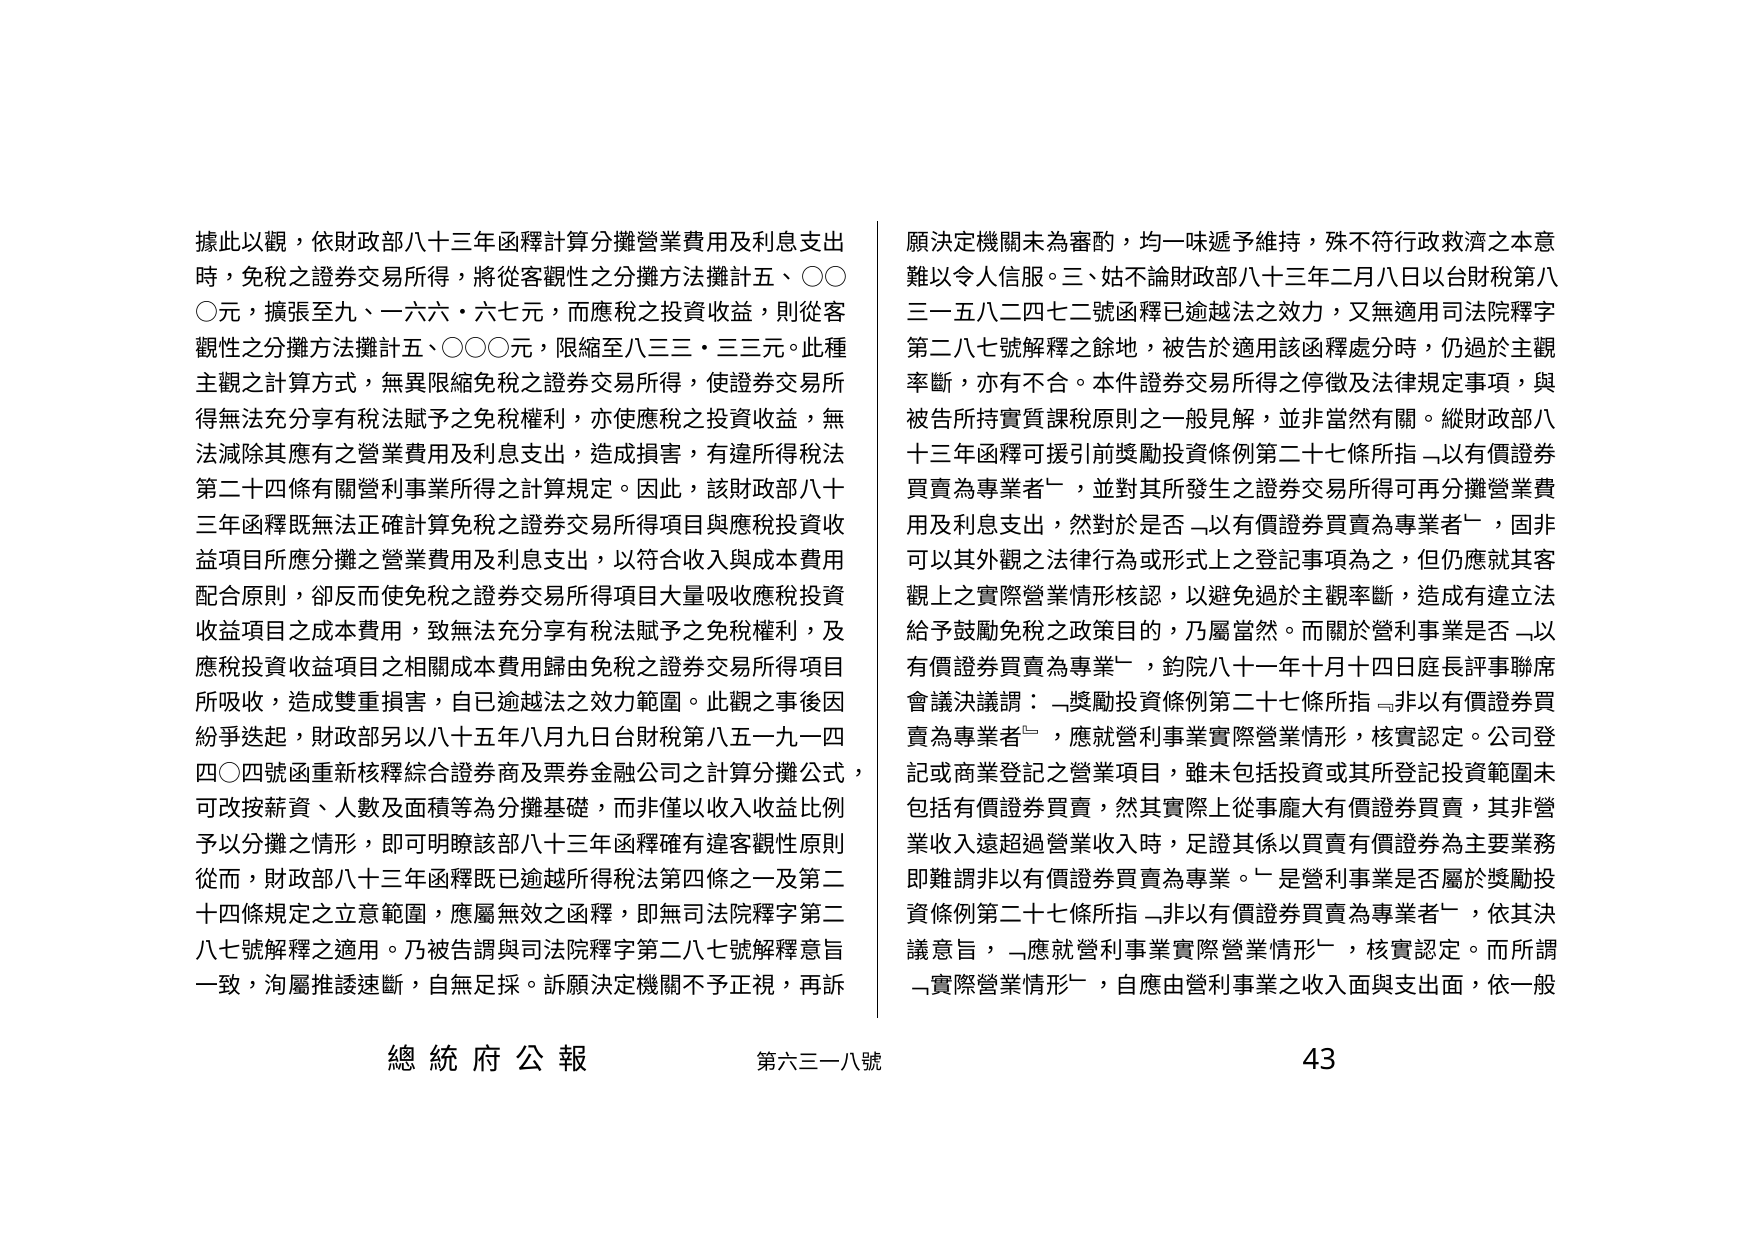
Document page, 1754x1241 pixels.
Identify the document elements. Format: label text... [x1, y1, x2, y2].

text 據此以觀，依財政部八十三年函釋計算分攤營業費用及利息支出時，免稅之證券交易所得，將從客觀性之分攤方法攤計五、○○○元，擴張至九、一六六‧六七元，而應稅之投資收益，則從客觀性之分攤方法攤計五、○○○元，限縮至八三三‧三三元。此種主觀之計算方式，無異限縮免稅之證券交易所得，使證券交易所得無法充分享有稅法賦予之免稅權利，亦使應稅之投資收益，無法減除其應有之營業費用及利息支出，造成損害，有違所得稅法第二十四條有關營利事業所得之計算規定。因此，該財政部八十三年函釋既無法正確計算免稅之證券交易所得項目與應稅投資收益項目所應分攤之營業費用及利息支出，以符合收入與成本費用配合原則，卻反而使免稅之證券交易所得項目大量吸收應稅投資收益項目之成本費用，致無法充分享有稅法賦予之免稅權利，及應稅投資收益項目之相關成本費用歸由免稅之證券交易所得項目所吸收，造成雙重損害，自已逾越法之效力範圍。此觀之事後因紛爭迭起，財政部另以八十五年八月九日台財稅第八五一九一四四○四號函重新核釋綜合證券商及票券金融公司之計算分攤公式，可改按薪資、人數及面積等為分攤基礎，而非僅以收入收益比例予以分攤之情形，即可明瞭該部八十三年函釋確有違客觀性原則。從而，財政部八十三年函釋既已逾越所得稅法第四條之一及第二十四條規定之立意範圍，應屬無效之函釋，即無司法院釋字第二八七號解釋之適用。乃被告謂與司法院釋字第二八七號解釋意旨一致，洵屬推諉速斷，自無足採。訴願決定機關不予正視，再訴願決定機關未為審酌，均一味遞予維持，殊不符行政救濟之本意，難以令人信服。三、姑不論財政部八十三年二月八日以台財稅第八三一五八二四七二號函釋已逾越法之效力，又無適用司法院釋字第二八七號解釋之餘地，被告於適用該函釋處分時，仍過於主觀率斷，亦有不合。本件證券交易所得之停徵及法律規定事項，與被告所持實質課稅原則之一般見解，並非當然有關。縱財政部八十三年函釋可援引前獎勵投資條例第二十七條所指﹁以有價證券買賣為專業者﹂，並對其所發生之證券交易所得可再分攤營業費用及利息支出，然對於是否﹁以有價證券買賣為專業者﹂，固非可以其外觀之法律行為或形式上之登記事項為之，但仍應就其客觀上之實際營業情形核認，以避免過於主觀率斷，造成有違立法給予鼓勵免稅之政策目的，乃屬當然。而關於營利事業是否﹁以有價證券買賣為專業﹂，鈞院八十一年十月十四日庭長評事聯席會議決議謂：﹁獎勵投資條例第二十七條所指﹃非以有價證券買賣為專業者﹄，應就營利事業實際營業情形，核實認定。公司登記或商業登記之營業項目，雖未包括投資或其所登記投資範圍未包括有價證券買賣，然其實際上從事龐大有價證券買賣，其非營業收入遠超過營業收入時，足證其係以買賣有價證券為主要業務，即難謂非以有價證券買賣為專業。﹂是營利事業是否屬於獎勵投資條例第二十七條所指﹁非以有價證券買賣為專業者﹂，依其決議意旨，﹁應就營利事業實際營業情形﹂，核實認定。而所謂﹁實際營業情形﹂，自應由營利事業之收入面與支出面，依一般經濟活動事實及交易習慣，具體評估，尚不得單方面只觀察營利事業之收入，即遽予認定營利事業之﹁實際營業情形﹂。如以營利事業之非營業收入遠超過營業收入，而認定營利事業係以有價證券買賣為專業者，依上開決議意旨，至少該營利事業該年度之營業情形，須符合以下要件：Ａ實際上未經營所登記之營業項目；Ｂ無營業收入；Ｃ從事龐大有價證券買賣；Ｄ從事與投資項目無關之有價證券買賣。此鈞院八十四年度判字第一四二○號及第二二八一號判決已有闡明，亦有八十五年度判字第一六八二號判決，可為參據。被告亦據以重為處分確定，本件應為相同處理。︵二︶查本案原告營業項目為財務管理諮詢、室內裝潢設計、施工及其材料買賣、興建商業大樓出租出售及一般進出口業務，並非以有價證券買賣為專業。本年度已申報營業收入四、一三四、二○五元，而長期以來為賺取投資收益，利用自有資金購進股票作為長期投資，係以投資獲取收益為目的，並非如﹁以有價證券買賣為專業者﹂，為賺取差價而經常於證券市場買進賣出股票。此觀之原告本年度申報百分之二十計入所得課稅之投資收益即高達四○九、九一○、八一一元，及長期投資標的有十種股票，而本期僅出售國泰人壽一種股票即明。雖原告本年度出售國泰人壽股票收入高達一、二○五、八二三、五二七元，但其所出售之股數四、七八二、○○○股，只是本期取得國泰人壽公司配發股票股利六、三一九、九六○股之一部分，此外並無買進之情形。故該出售行為，乃係原告將取得投資收益之財產形態由股票換為現金，亦即為股票股利之變現行為而已，揆諸前項說明，自非屬﹁以有價證券買賣為專業者﹂之範圍，即臻明確。乃被告對本案是否屬﹁以有價證券買賣為專業者﹂之認定，並未就前揭鈞院庭長評事聯席會議決議意旨﹁應就營利事業實際營業情形﹂予以實質上之探討，竟僅憑原告本期出售國泰人壽股票收入超過申報營業收入，即擅認原告係以有價證券買賣為專業之事業，而依財政部八十三年函釋予以計算分攤營業費用及利息支出，自出售有價證券之收入減除，自嫌過於主觀擅斷，難謂於法無違。一再訴願決定不察，均遞持其見解，自亦難謂於法有合。四、末按﹁財政部依本法或稅法所發布之解釋函令，對於據以申請之案件發生效力。但有利於納稅義務人者，對於尚未核課確定之案件適用之。﹂為稅捐稽徵法第一條之一所明定。依其立意，課稅事實或其行為發生在前，財政部發布之解釋函令在後，而其所發布之解釋函令有利於納稅義務人，且案件尚未核課確定者，即應適用該有利於納稅義務人之解釋函令處分之。查財政部八十三年二月八日台財稅第八三一五八二四七二號函釋對出售有價證券應分攤營業費用及利息支出之計算方式，因造成違反客觀性原則，滋生爭議後，業另以八十五年八月九日台財稅第八五一九一四四○四號函補充核釋綜合證券商及票券金融公司之分攤計算公式，並不再侷限於收入及收益作為分攤基礎，而可改按薪資、人數或面積等相同基礎作為分攤依據，並規定對仍在行政救濟中尚未確定之案件均有其適用。則於原告與綜合證券商、票券金融公司，同屬因被認定係﹁以有價證券買賣為專業者﹂而應分攤營業費用及利息支出，且本件又未核課確定之情形下，基於稅捐稽徵法第一條之一及公平課稅原則，自應予適用上開財政部八十五年函釋之計算方式分攤之。蓋於實質上相同經濟活動所產生之相同經濟利益，依法有應予免稅之規定者，除法律有特別規定外，自應予以相同之免稅待遇，否則，課稅不公平，處理原則不一致，自有違稅捐稽徵法第一條之一立意。又按所得稅法第四條之一對證券交易所得之停徵，並無身分條件限制情形下，上開財政部八十三年及八十五年二函釋，竟解為對﹁以有價證券買賣為專業者﹂之證券交易所得應再分攤營業費用及利息支出，其他則不必再分攤營業費用及利息支出；且對﹁以有價證券買賣為專業者﹂，復予劃分是否為綜合證券商、票券金融公司，而適用不同公式計算分攤營業費用及利息支出，顯然已逾越法律範圍，亦不符憲法第七條為保障人民在法律上地位之實質平等權利。一再訴願決定機關對此種重大違法情形，未予正視，均率為維持，殊難令人折服。五、綜上，所得稅法第四條之一所指﹁證券交易所得﹂乙詞，於該法條修正前，早有明文，且不論修正前是否對證券交易所得停徵，有關證券交易所得之計算，從無應再分攤其營業費用及利息支出之情形，則財政部因所得稅法第四條之一對證券交易所得之停徵規定，而以八十三年函釋解為證券交易所得應再分攤營業費用及利息支出，自有逾越立法予以停徵之本旨。而縱謂證券交易所得仍有應予分攤營業費用及利息支出之情形，但其分攤方法仍不能違反客觀性原則，否則即不符所得稅法第二十四條有關營利事業所得之計算規定。原告本年度持有有價證券成本大於出售部分之成本，所生營業費用及利息亦較大，而因適用該八十三年函釋違反客觀性原則之分攤方式，已顯然造成侵蝕原告依法得予免稅之證券交易所得，殊有未合。雖財政部事後以八十五年函釋對證券交易所得分攤營業費用及利息支出之計算方式，已採較客觀性原則處理，但規定僅適用於綜合證券商及票券金融公司，而不適用於原告，顯然違反稅捐稽徵法第一條之一規定，亦不符平等原則。此外被告對是否﹁以有價證券買賣為專業者﹂之認定，又過於主觀率斷，顯屬非法。一再訴願決定均未詳為審酌，即遞予維持，自有未合。敬請判決悉予撤銷，以符法紀。 [907, 222, 1559, 1001]
text 據此以觀，依財政部八十三年函釋計算分攤營業費用及利息支出時，免稅之證券交易所得，將從客觀性之分攤方法攤計五、○○○元，擴張至九、一六六‧六七元，而應稅之投資收益，則從客觀性之分攤方法攤計五、○○○元，限縮至八三三‧三三元。此種主觀之計算方式，無異限縮免稅之證券交易所得，使證券交易所得無法充分享有稅法賦予之免稅權利，亦使應稅之投資收益，無法減除其應有之營業費用及利息支出，造成損害，有違所得稅法第二十四條有關營利事業所得之計算規定。因此，該財政部八十三年函釋既無法正確計算免稅之證券交易所得項目與應稅投資收益項目所應分攤之營業費用及利息支出，以符合收入與成本費用配合原則，卻反而使免稅之證券交易所得項目大量吸收應稅投資收益項目之成本費用，致無法充分享有稅法賦予之免稅權利，及應稅投資收益項目之相關成本費用歸由免稅之證券交易所得項目所吸收，造成雙重損害，自已逾越法之效力範圍。此觀之事後因紛爭迭起，財政部另以八十五年八月九日台財稅第八五一九一四四○四號函重新核釋綜合證券商及票券金融公司之計算分攤公式，可改按薪資、人數及面積等為分攤基礎，而非僅以收入收益比例予以分攤之情形，即可明瞭該部八十三年函釋確有違客觀性原則。從而，財政部八十三年函釋既已逾越所得稅法第四條之一及第二十四條規定之立意範圍，應屬無效之函釋，即無司法院釋字第二八七號解釋之適用。乃被告謂與司法院釋字第二八七號解釋意旨一致，洵屬推諉速斷，自無足採。訴願決定機關不予正視，再訴願決定機關未為審酌，均一味遞予維持，殊不符行政救濟之本意，難以令人信服。三、姑不論財政部八十三年二月八日以台財稅第八三一五八二四七二號函釋已逾越法之效力，又無適用司法院釋字第二八七號解釋之餘地，被告於適用該函釋處分時，仍過於主觀率斷，亦有不合。本件證券交易所得之停徵及法律規定事項，與被告所持實質課稅原則之一般見解，並非當然有關。縱財政部八十三年函釋可援引前獎勵投資條例第二十七條所指﹁以有價證券買賣為專業者﹂，並對其所發生之證券交易所得可再分攤營業費用及利息支出，然對於是否﹁以有價證券買賣為專業者﹂，固非可以其外觀之法律行為或形式上之登記事項為之，但仍應就其客觀上之實際營業情形核認，以避免過於主觀率斷，造成有違立法給予鼓勵免稅之政策目的，乃屬當然。而關於營利事業是否﹁以有價證券買賣為專業﹂，鈞院八十一年十月十四日庭長評事聯席會議決議謂：﹁獎勵投資條例第二十七條所指﹃非以有價證券買賣為專業者﹄，應就營利事業實際營業情形，核實認定。公司登記或商業登記之營業項目，雖未包括投資或其所登記投資範圍未包括有價證券買賣，然其實際上從事龐大有價證券買賣，其非營業收入遠超過營業收入時，足證其係以買賣有價證券為主要業務，即難謂非以有價證券買賣為專業。﹂是營利事業是否屬於獎勵投資條例第二十七條所指﹁非以有價證券買賣為專業者﹂，依其決議意旨，﹁應就營利事業實際營業情形﹂，核實認定。而所謂﹁實際營業情形﹂，自應由營利事業之收入面與支出面，依一般經濟活動事實及交易習慣，具體評估，尚不得單方面只觀察營利事業之收入，即遽予認定營利事業之﹁實際營業情形﹂。如以營利事業之非營業收入遠超過營業收入，而認定營利事業係以有價證券買賣為專業者，依上開決議意旨，至少該營利事業該年度之營業情形，須符合以下要件：Ａ實際上未經營所登記之營業項目；Ｂ無營業收入；Ｃ從事龐大有價證券買賣；Ｄ從事與投資項目無關之有價證券買賣。此鈞院八十四年度判字第一四二○號及第二二八一號判決已有闡明，亦有八十五年度判字第一六八二號判決，可為參據。被告亦據以重為處分確定，本件應為相同處理。︵二︶查本案原告營業項目為財務管理諮詢、室內裝潢設計、施工及其材料買賣、興建商業大樓出租出售及一般進出口業務，並非以有價證券買賣為專業。本年度已申報營業收入四、一三四、二○五元，而長期以來為賺取投資收益，利用自有資金購進股票作為長期投資，係以投資獲取收益為目的，並非如﹁以有價證券買賣為專業者﹂，為賺取差價而經常於證券市場買進賣出股票。此觀之原告本年度申報百分之二十計入所得課稅之投資收益即高達四○九、九一○、八一一元，及長期投資標的有十種股票，而本期僅出售國泰人壽一種股票即明。雖原告本年度出售國泰人壽股票收入高達一、二○五、八二三、五二七元，但其所出售之股數四、七八二、○○○股，只是本期取得國泰人壽公司配發股票股利六、三一九、九六○股之一部分，此外並無買進之情形。故該出售行為，乃係原告將取得投資收益之財產形態由股票換為現金，亦即為股票股利之變現行為而已，揆諸前項說明，自非屬﹁以有價證券買賣為專業者﹂之範圍，即臻明確。乃被告對本案是否屬﹁以有價證券買賣為專業者﹂之認定，並未就前揭鈞院庭長評事聯席會議決議意旨﹁應就營利事業實際營業情形﹂予以實質上之探討，竟僅憑原告本期出售國泰人壽股票收入超過申報營業收入，即擅認原告係以有價證券買賣為專業之事業，而依財政部八十三年函釋予以計算分攤營業費用及利息支出，自出售有價證券之收入減除，自嫌過於主觀擅斷，難謂於法無違。一再訴願決定不察，均遞持其見解，自亦難謂於法有合。四、末按﹁財政部依本法或稅法所發布之解釋函令，對於據以申請之案件發生效力。但有利於納稅義務人者，對於尚未核課確定之案件適用之。﹂為稅捐稽徵法第一條之一所明定。依其立意，課稅事實或其行為發生在前，財政部發布之解釋函令在後，而其所發布之解釋函令有利於納稅義務人，且案件尚未核課確定者，即應適用該有利於納稅義務人之解釋函令處分之。查財政部八十三年二月八日台財稅第八三一五八二四七二號函釋對出售有價證券應分攤營業費用及利息支出之計算方式，因造成違反客觀性原則，滋生爭議後，業另以八十五年八月九日台財稅第八五一九一四四○四號函補充核釋綜合證券商及票券金融公司之分攤計算公式，並不再侷限於收入及收益作為分攤基礎，而可改按薪資、人數或面積等相同基礎作為分攤依據，並規定對仍在行政救濟中尚未確定之案件均有其適用。則於原告與綜合證券商、票券金融公司，同屬因被認定係﹁以有價證券買賣為專業者﹂而應分攤營業費用及利息支出，且本件又未核課確定之情形下，基於稅捐稽徵法第一條之一及公平課稅原則，自應予適用上開財政部八十五年函釋之計算方式分攤之。蓋於實質上相同經濟活動所產生之相同經濟利益，依法有應予免稅之規定者，除法律有特別規定外，自應予以相同之免稅待遇，否則，課稅不公平，處理原則不一致，自有違稅捐稽徵法第一條之一立意。又按所得稅法第四條之一對證券交易所得之停徵，並無身分條件限制情形下，上開財政部八十三年及八十五年二函釋，竟解為對﹁以有價證券買賣為專業者﹂之證券交易所得應再分攤營業費用及利息支出，其他則不必再分攤營業費用及利息支出；且對﹁以有價證券買賣為專業者﹂，復予劃分是否為綜合證券商、票券金融公司，而適用不同公式計算分攤營業費用及利息支出，顯然已逾越法律範圍，亦不符憲法第七條為保障人民在法律上地位之實質平等權利。一再訴願決定機關對此種重大違法情形，未予正視，均率為維持，殊難令人折服。五、綜上，所得稅法第四條之一所指﹁證券交易所得﹂乙詞，於該法條修正前，早有明文，且不論修正前是否對證券交易所得停徵，有關證券交易所得之計算，從無應再分攤其營業費用及利息支出之情形，則財政部因所得稅法第四條之一對證券交易所得之停徵規定，而以八十三年函釋解為證券交易所得應再分攤營業費用及利息支出，自有逾越立法予以停徵之本旨。而縱謂證券交易所得仍有應予分攤營業費用及利息支出之情形，但其分攤方法仍不能違反客觀性原則，否則即不符所得稅法第二十四條有關營利事業所得之計算規定。原告本年度持有有價證券成本大於出售部分之成本，所生營業費用及利息亦較大，而因適用該八十三年函釋違反客觀性原則之分攤方式，已顯然造成侵蝕原告依法得予免稅之證券交易所得，殊有未合。雖財政部事後以八十五年函釋對證券交易所得分攤營業費用及利息支出之計算方式，已採較客觀性原則處理，但規定僅適用於綜合證券商及票券金融公司，而不適用於原告，顯然違反稅捐稽徵法第一條之一規定，亦不符平等原則。此外被告對是否﹁以有價證券買賣為專業者﹂之認定，又過於主觀率斷，顯屬非法。一再訴願決定均未詳為審酌，即遞予維持，自有未合。敬請判決悉予撤銷，以符法紀。 [195, 222, 847, 1001]
